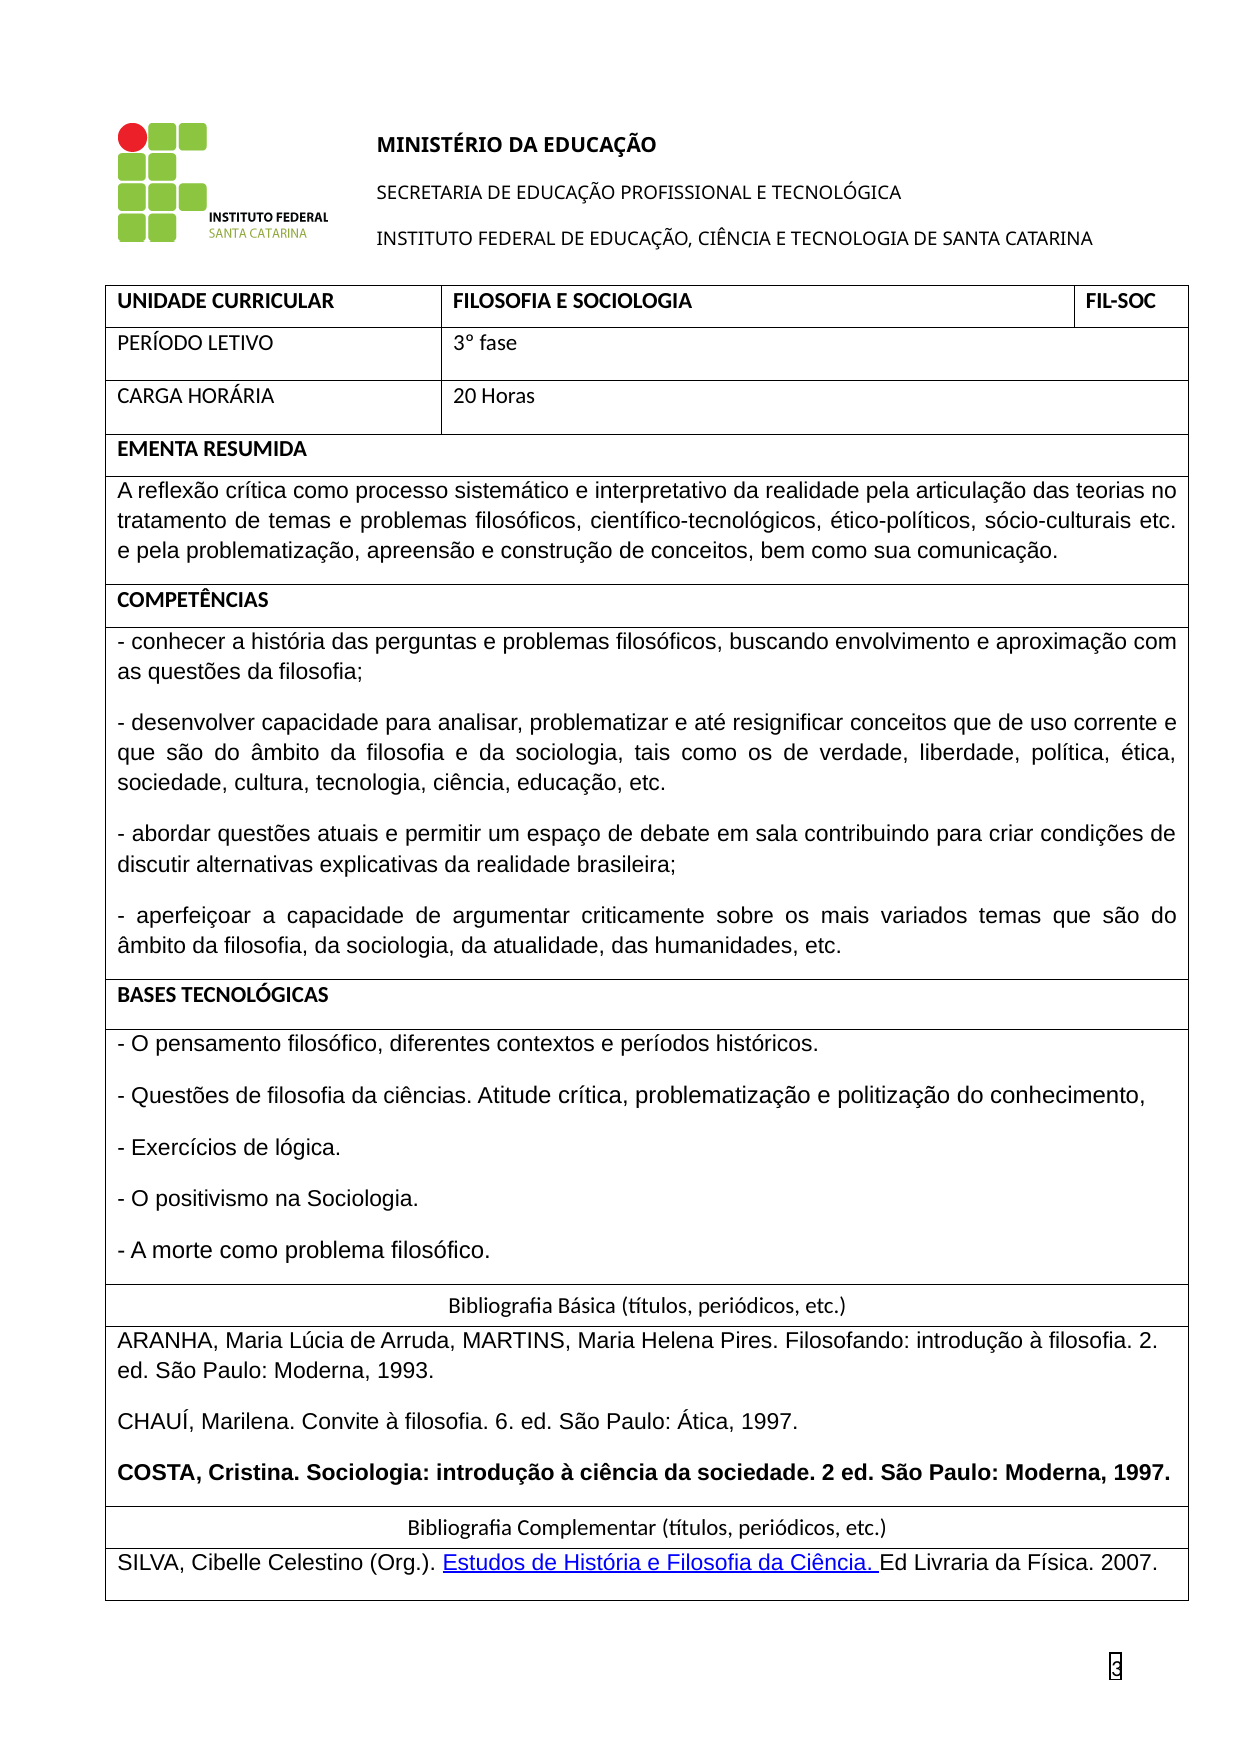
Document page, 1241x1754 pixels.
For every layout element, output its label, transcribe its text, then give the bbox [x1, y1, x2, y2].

table_cell 20 Horas [442, 381, 1188, 433]
table_cell - conhecer a história das perguntas e problemas filosóficos, buscando envolvimento e aproximação com as questões da filosofia; - desenvolver capacidade para analisar, problematizar e até resignificar conceitos que de uso corrente e que são do âmbito da filosofia e da sociologia, tais como os de verdade, liberdade, política, ética, sociedade, cultura, tecnologia, ciência, educação, etc. - abordar questões atuais e permitir um espaço de debate em sala contribuindo para criar condições de discutir alternativas explicativas da realidade brasileira; - aperfeiçoar a capacidade de argumentar criticamente sobre os mais variados temas que são do âmbito da filosofia, da sociologia, da atualidade, das humanidades, etc. [106, 628, 1188, 979]
table_header FIL-SOC [1075, 286, 1188, 327]
table_header UNIDADE CURRICULAR [106, 286, 441, 327]
table_cell EMENTA RESUMIDA [106, 435, 1188, 476]
table_cell CARGA HORÁRIA [106, 381, 441, 433]
table_header FILOSOFIA E SOCIOLOGIA [442, 286, 1074, 327]
table_cell Bibliografia Básica (títulos, periódicos, etc.) [106, 1285, 1188, 1326]
table_cell BASES TECNOLÓGICAS [106, 980, 1188, 1029]
table_cell ARANHA, Maria Lúcia de Arruda, MARTINS, Maria Helena Pires. Filosofando: introdução à filosofia. 2. ed. São Paulo: Moderna, 1993. CHAUÍ, Marilena. Convite à filosofia. 6. ed. São Paulo: Ática, 1997. COSTA, Cristina. Sociologia: introdução à ciência da sociedade. 2 ed. São Paulo: Moderna, 1997. [106, 1327, 1188, 1506]
table_cell COMPETÊNCIAS [106, 585, 1188, 627]
table_cell PERÍODO LETIVO [106, 328, 441, 380]
table_cell Bibliografia Complementar (títulos, periódicos, etc.) [106, 1507, 1188, 1548]
table_cell 3º fase [442, 328, 1188, 380]
table_cell A reflexão crítica como processo sistemático e interpretativo da realidade pela articulação das teorias no tratamento de temas e problemas filosóficos, científico-tecnológicos, ético-políticos, sócio-culturais etc. e pela problematização, apreensão e construção de conceitos, bem como sua comunicação. [106, 477, 1188, 584]
table_cell - O pensamento filosófico, diferentes contextos e períodos históricos. - Questões de filosofia da ciências. Atitude crítica, problematização e politização do conhecimento, - Exercícios de lógica. - O positivismo na Sociologia. - A morte como problema filosófico. [106, 1030, 1188, 1284]
picture [118, 123, 328, 242]
table_cell SILVA, Cibelle Celestino (Org.). Estudos de História e Filosofia da Ciência. Ed Livraria da Física. 2007. [106, 1549, 1188, 1600]
